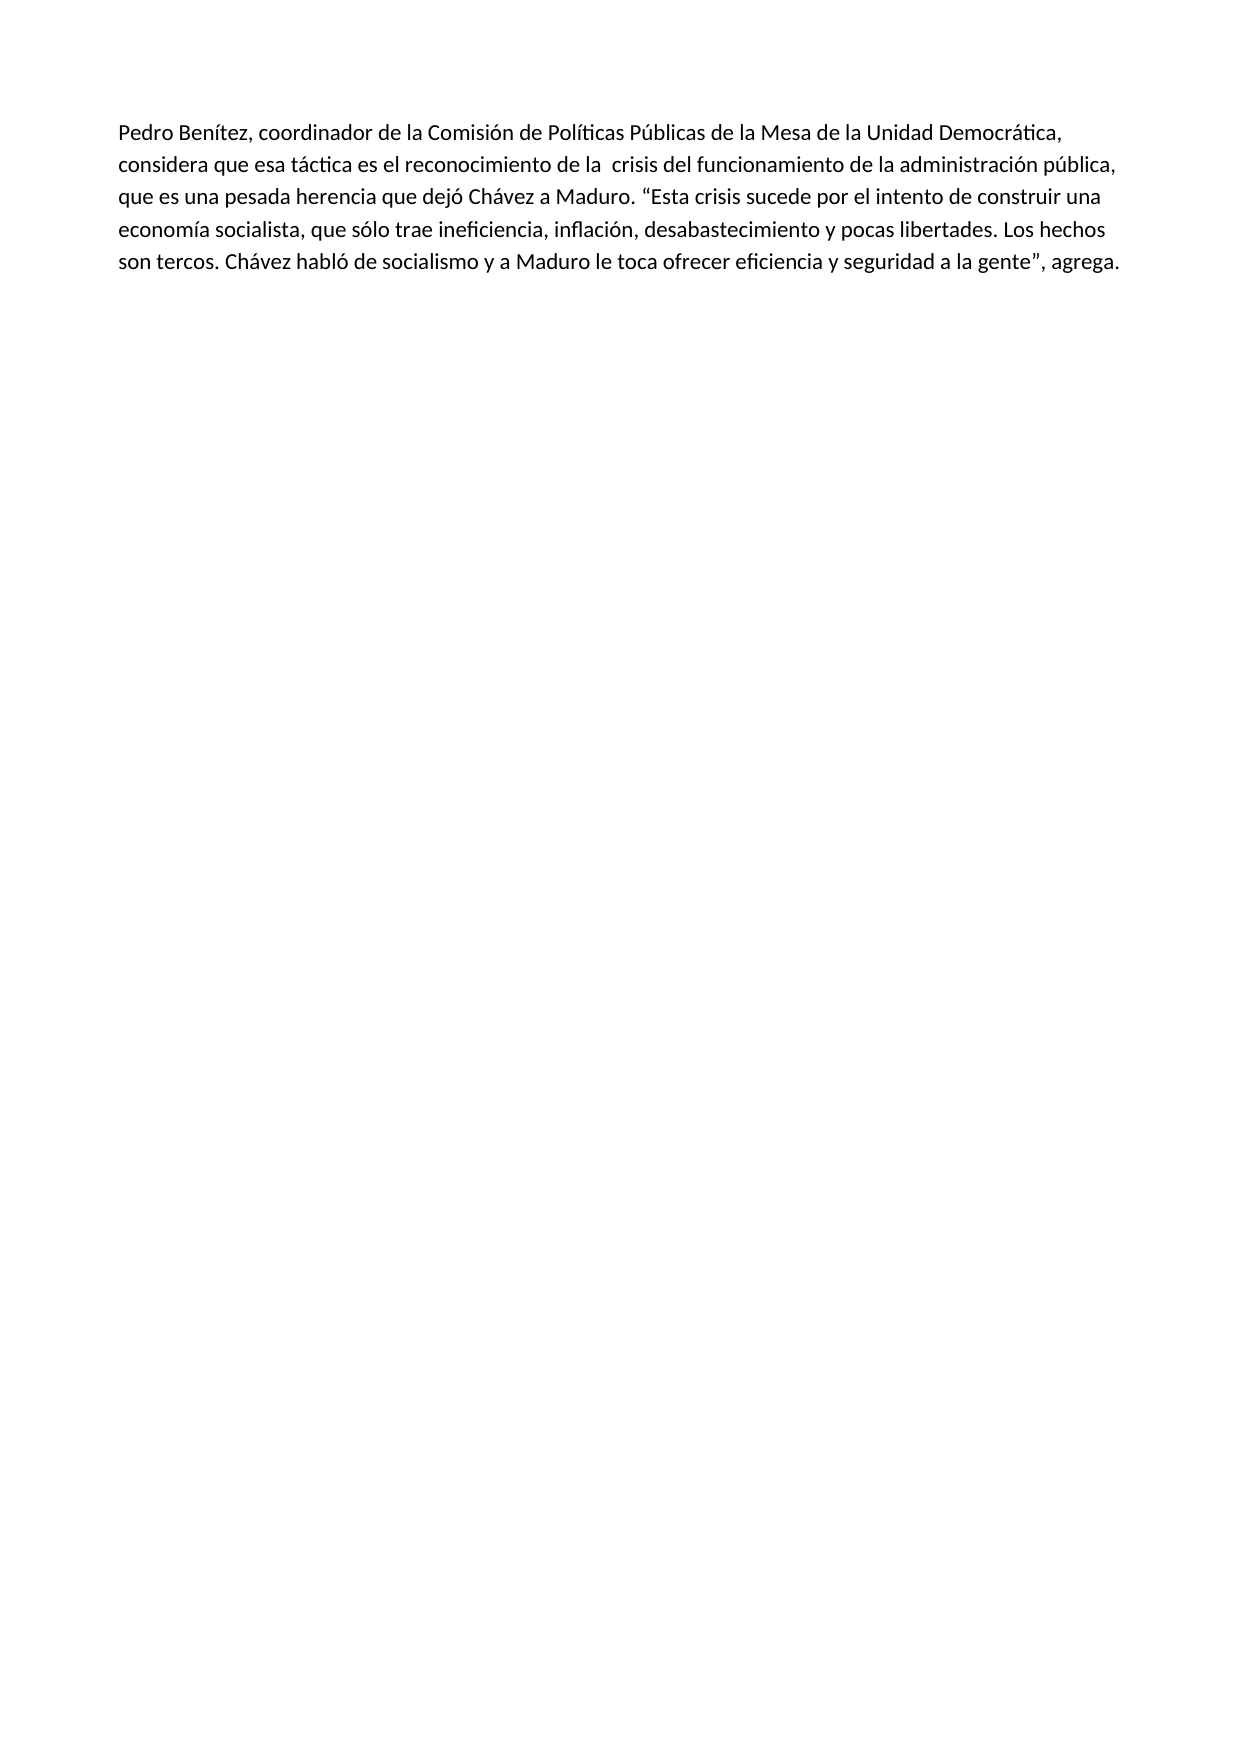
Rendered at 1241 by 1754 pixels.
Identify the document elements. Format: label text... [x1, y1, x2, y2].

text Pedro Benítez, coordinador de la Comisión de Políticas Públicas de la Mesa de la Unidad Democrática, considera que esa táctica es el reconocimiento de la crisis del funcionamiento de la administración pública, que es una pesada herencia que dejó Chávez a Maduro. “Esta crisis sucede por el intento de construir una economía socialista, que sólo trae ineficiencia, inflación, desabastecimiento y pocas libertades. Los hechos son tercos. Chávez habló de socialismo y a Maduro le toca ofrecer eficiencia y seguridad a la gente”, agrega. [118, 118, 1122, 275]
